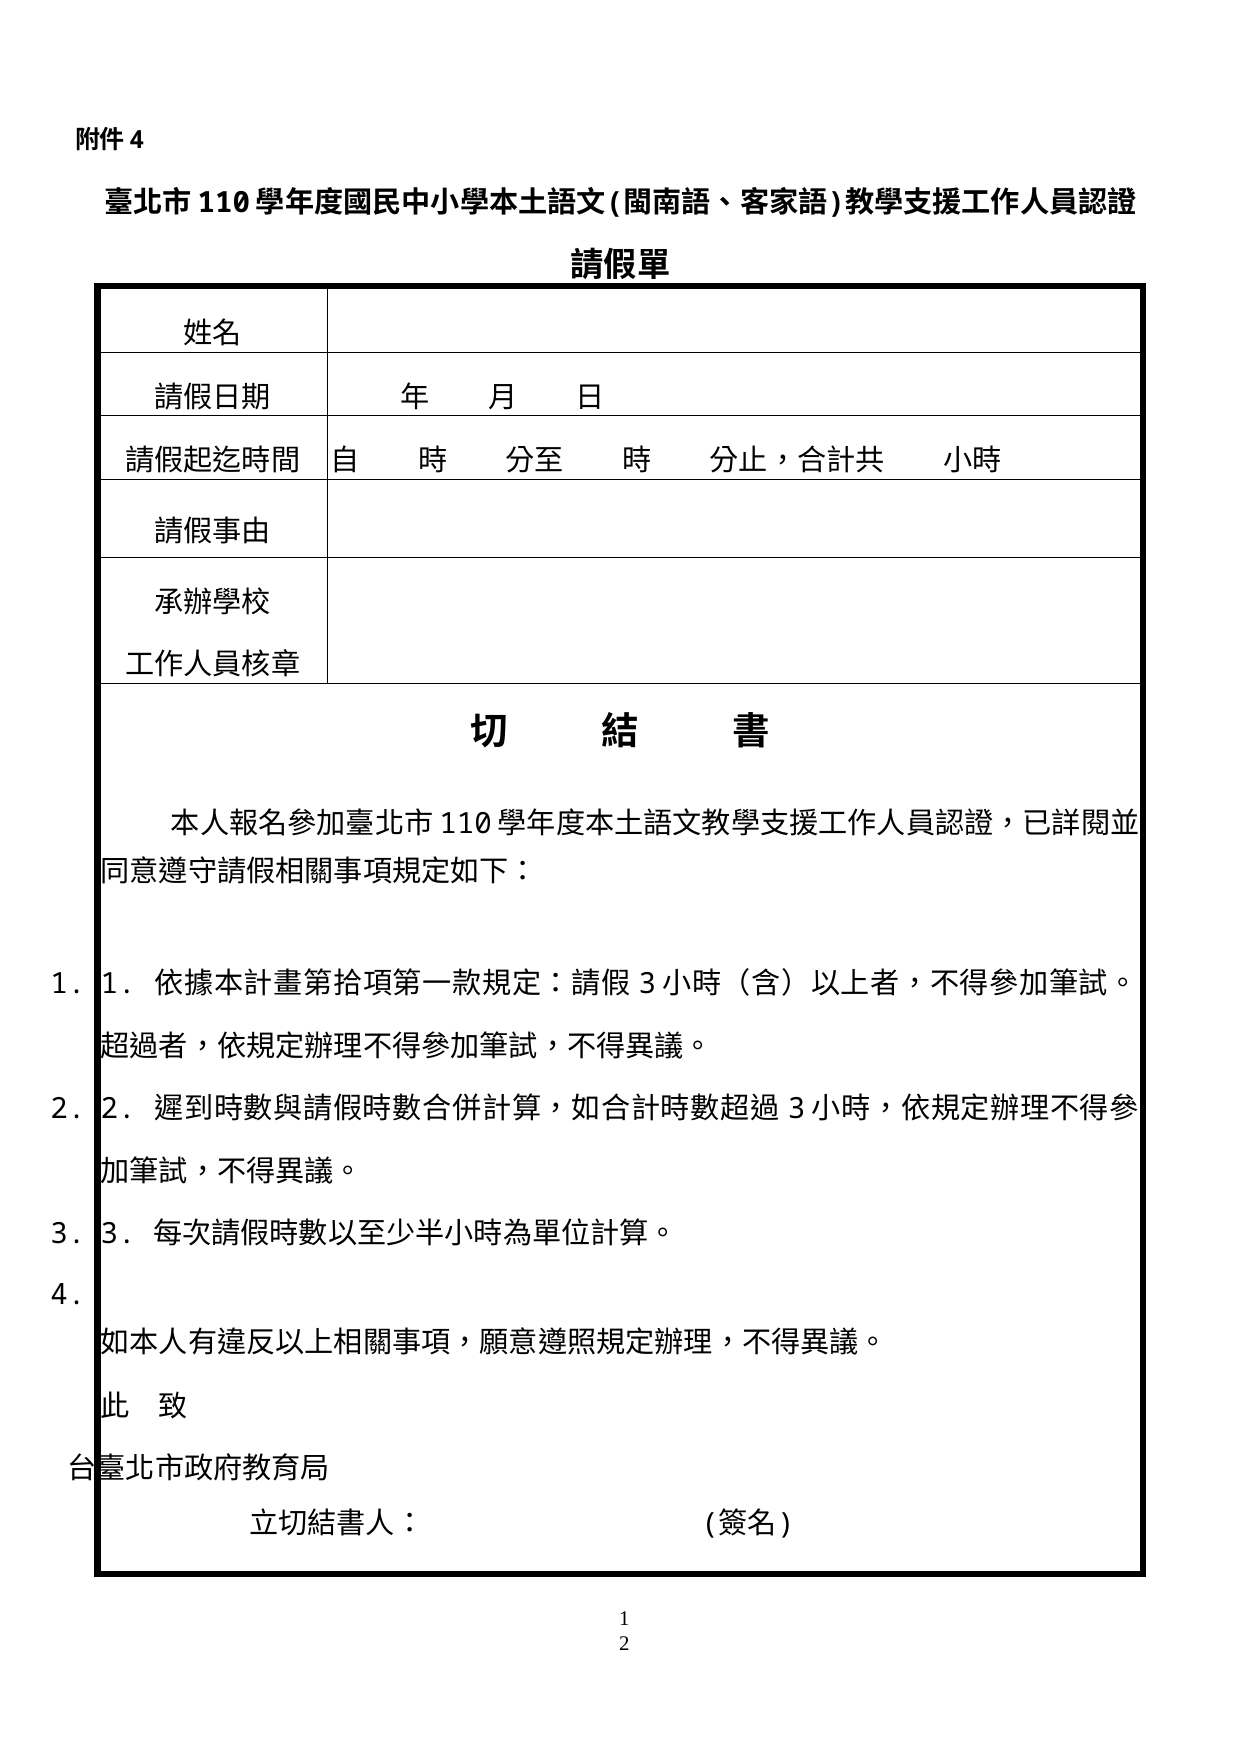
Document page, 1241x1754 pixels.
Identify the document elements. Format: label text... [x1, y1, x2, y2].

text 附件4 [75, 96, 1212, 158]
text 請假單 [75, 221, 1165, 283]
table_cell 年 月 日 [328, 353, 1140, 415]
text 臺北市110學年度國民中小學本土語文(閩南語、客家語)教學支援工作人員認證 [75, 158, 1165, 221]
table_cell [328, 480, 1140, 557]
table_cell 請假日期 [101, 353, 327, 415]
table_cell 自 時 分至 時 分止，合計共 小時 [328, 416, 1140, 479]
table_cell 請假事由 [101, 480, 327, 557]
table_cell 承辦學校 工作人員核章 [101, 558, 327, 683]
table_cell 切 結 書 本人報名參加臺北市110學年度本土語文教學支援工作人員認證，已詳閱並同意遵守請假相關事項規定如下： 1. 依據本計畫第拾項第一款規定：請假3小時（含）以上者，不得參加筆試。超過者，依規定辦理不得參加筆試，不得異議。 2. 遲到時數與請假時數合併計算，如合計時數超過3小時，依規定辦理不得參加筆試，不得異議。 3. 每次請假時數以至少半小時為單位計算。 如本人有違反以上相關事項，願意遵照規定辦理，不得異議。 此 致 台臺北市政府教育局 立切結書人： (簽名) 身份證字號： 電 話： [101, 684, 1140, 1571]
table_cell 請假起迄時間 [101, 416, 327, 479]
table_header 姓名 [101, 289, 327, 352]
table_header [328, 289, 1140, 352]
table_cell [328, 558, 1140, 683]
